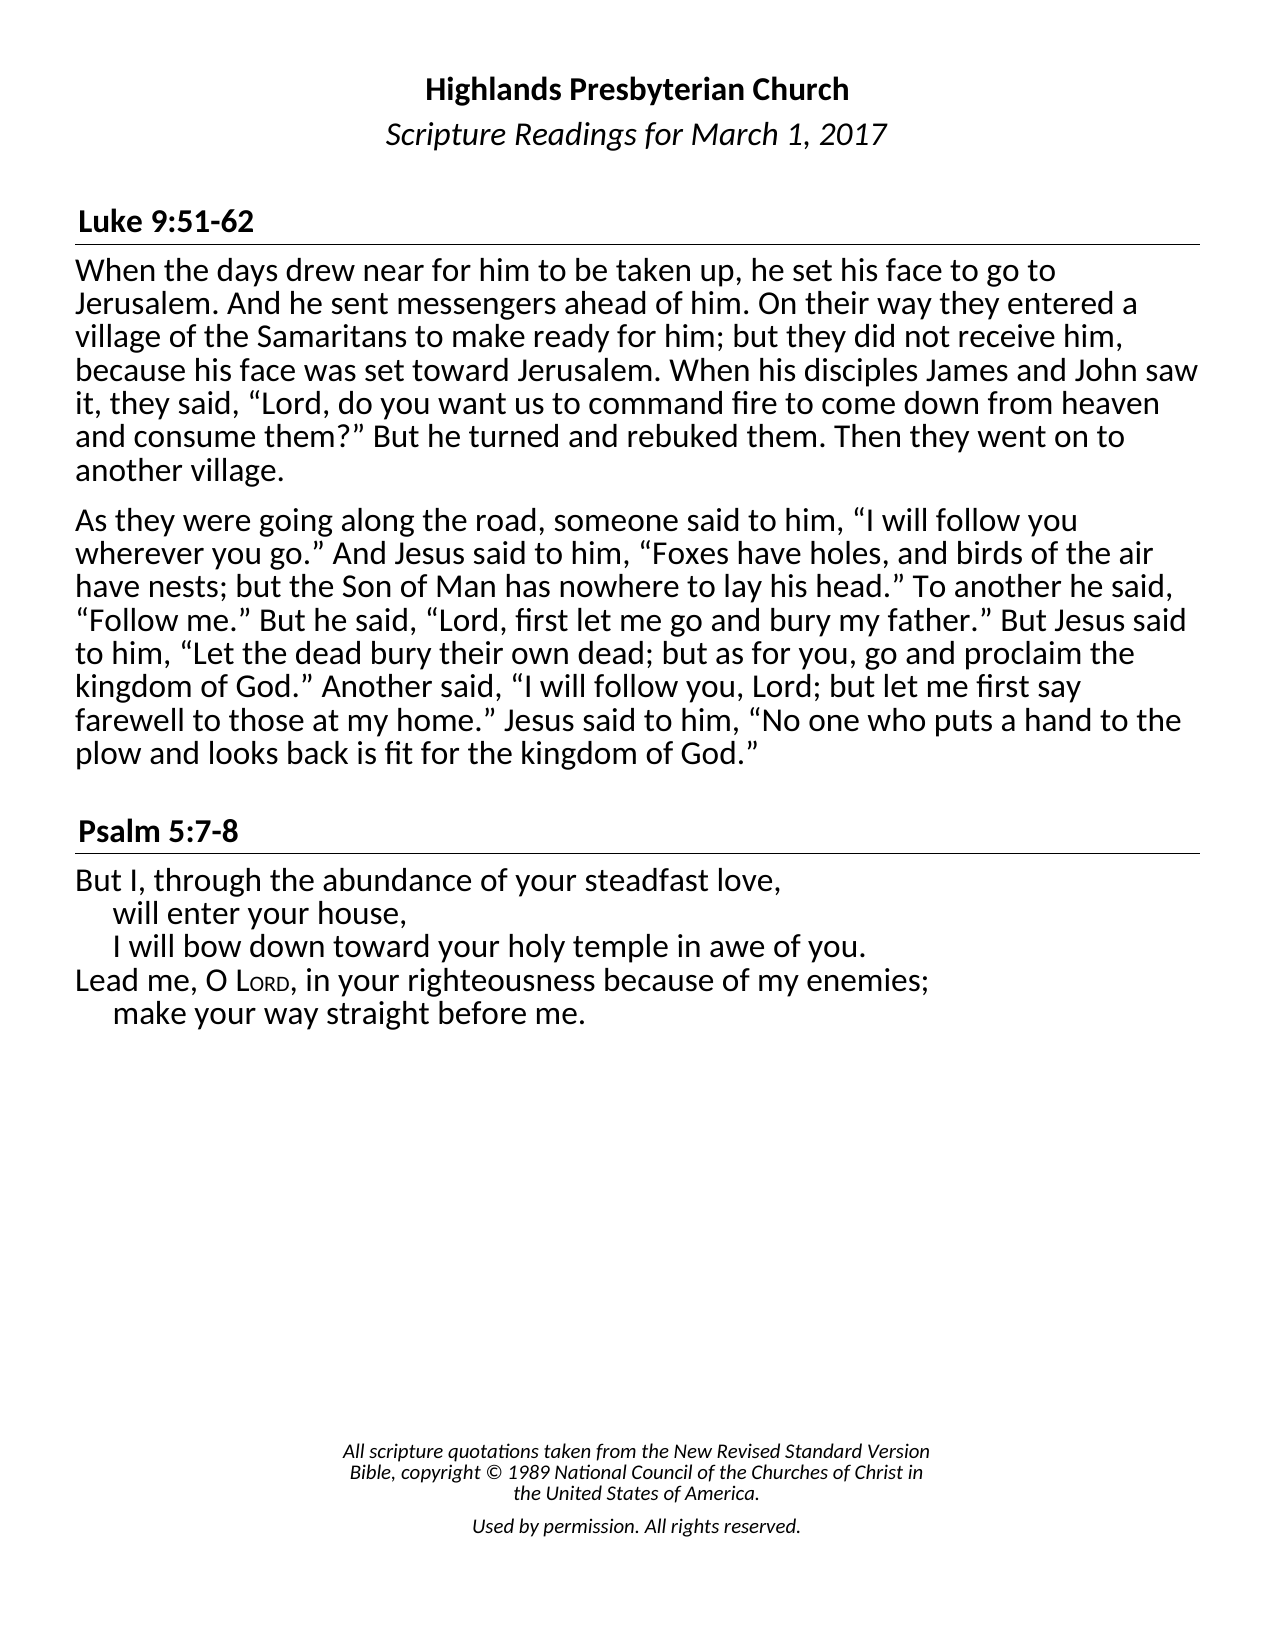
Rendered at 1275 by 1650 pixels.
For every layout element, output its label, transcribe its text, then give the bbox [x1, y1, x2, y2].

text As they were going along the road, someone said to him, “I will follow you wherever you go.” And Jesus said to him, “Foxes have holes, and birds of the air have nests; but the Son of Man has nowhere to lay his head.” To another he said, “Follow me.” But he said, “Lord, first let me go and bury my father.” But Jesus said to him, “Let the dead bury their own dead; but as for you, go and proclaim the kingdom of God.” Another said, “I will follow you, Lord; but let me first say farewell to those at my home.” Jesus said to him, “No one who puts a hand to the plow and looks back is fit for the kingdom of God.” [75, 506, 1200, 773]
text All scripture quotations taken from the New Revised Standard Version Bible, copyright © 1989 National Council of the Churches of Christ in the United States of America. [337, 1443, 937, 1506]
title Highlands Presbyterian Church [75, 75, 1200, 108]
text Used by permission. All rights reserved. [337, 1518, 937, 1539]
text When the days drew near for him to be taken up, he set his face to go to Jerusalem. And he sent messengers ahead of him. On their way they entered a village of the Samaritans to make ready for him; but they did not receive him, because his face was set toward Jerusalem. When his disciples James and John saw it, they said, “Lord, do you want us to command fire to come down from heaven and consume them?” But he turned and rebuked them. Then they went on to another village. [75, 256, 1200, 489]
subtitle Luke 9:51-62 [75, 204, 1200, 244]
text But I, through the abundance of your steadfast love, will enter your house, I will bow down toward your holy temple in awe of you. [75, 866, 1200, 966]
text Lead me, O Lord, in your righteousness because of my enemies; make your way straight before me. [75, 966, 1200, 1033]
subtitle Scripture Readings for March 1, 2017 [75, 120, 1200, 154]
subtitle Psalm 5:7-8 [75, 814, 1200, 853]
